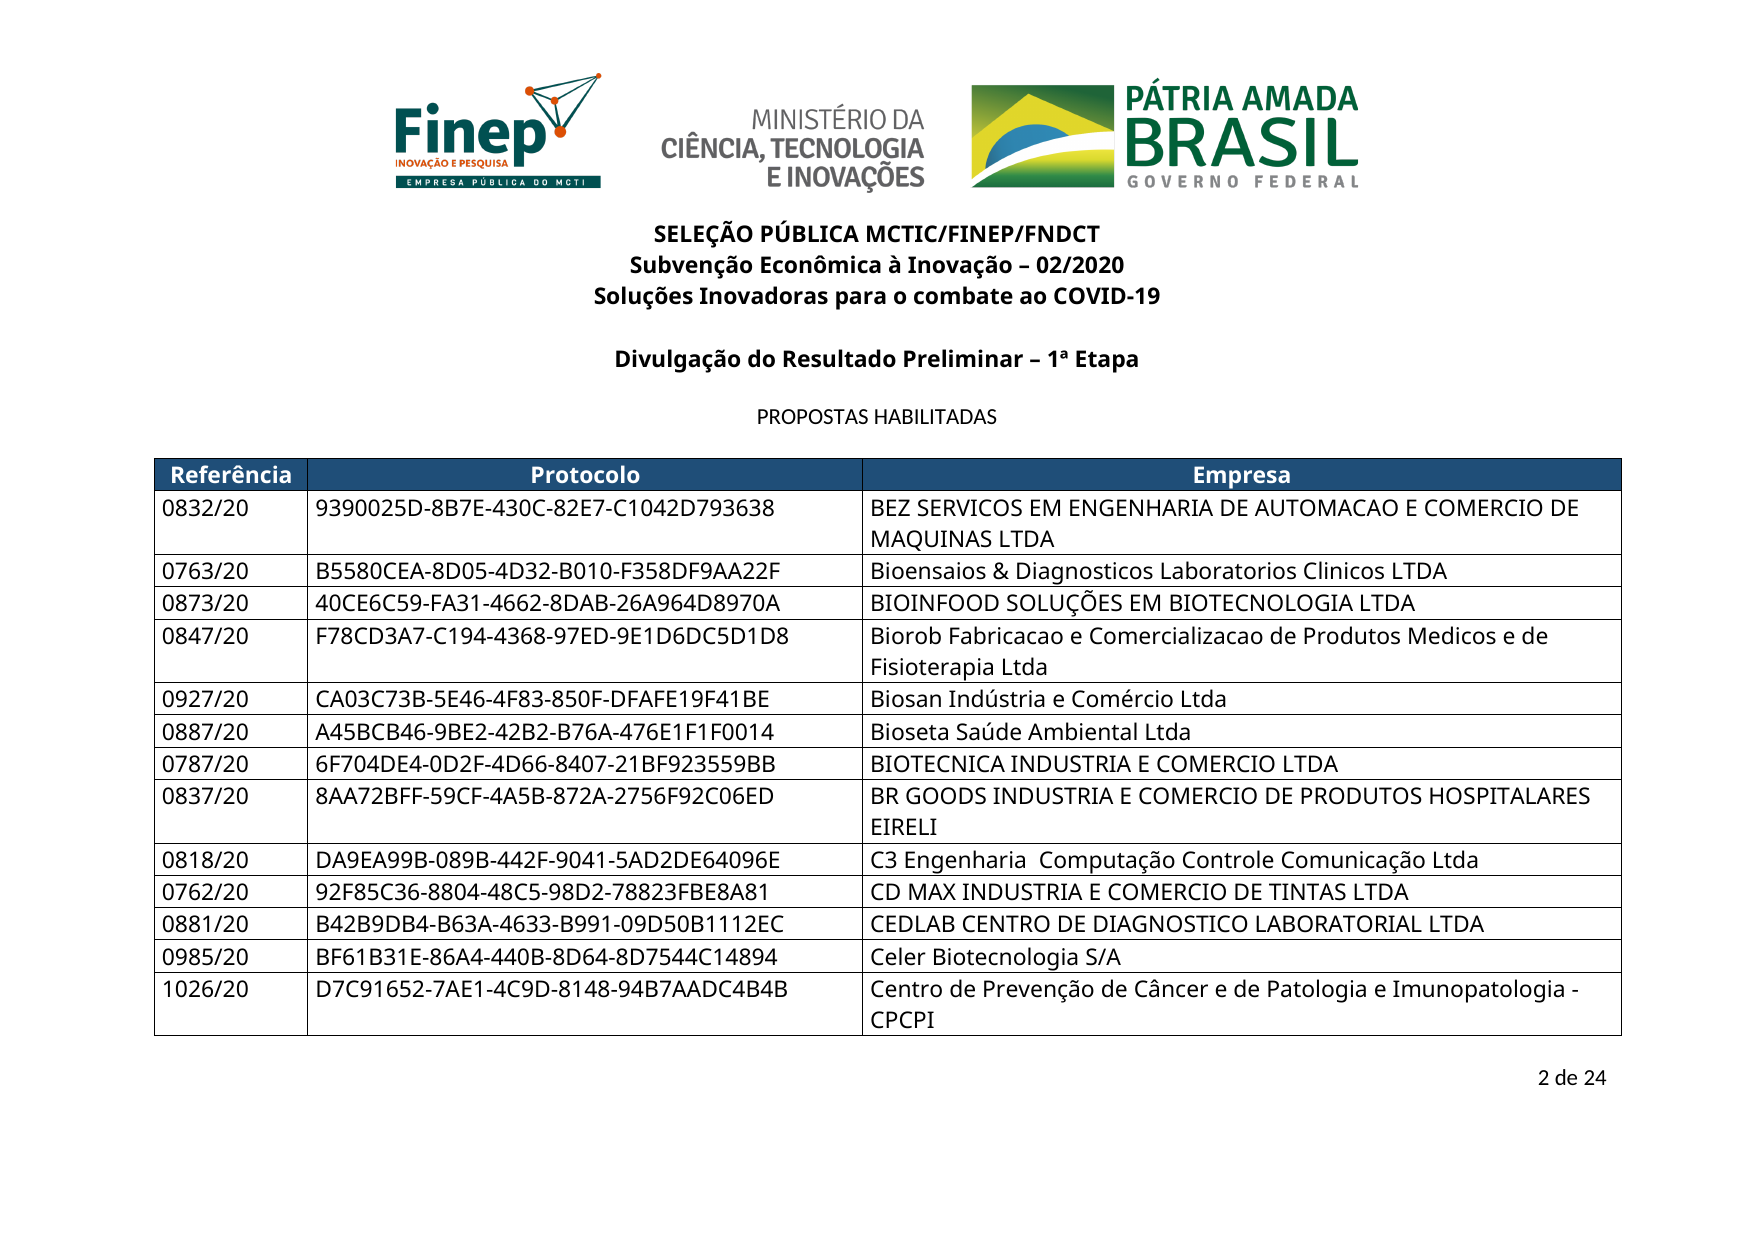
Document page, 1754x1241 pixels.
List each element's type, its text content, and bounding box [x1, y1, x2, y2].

table_cell D7C91652-7AE1-4C9D-8148-94B7AADC4B4B [308, 973, 862, 1035]
table_cell 0787/20 [155, 748, 307, 779]
table_cell Biorob Fabricacao e Comercializacao de Produtos Medicos e de Fisioterapia Ltda [863, 620, 1621, 682]
table_cell 40CE6C59-FA31-4662-8DAB-26A964D8970A [308, 587, 862, 618]
table_cell 0881/20 [155, 908, 307, 939]
table_cell BF61B31E-86A4-440B-8D64-8D7544C14894 [308, 940, 862, 972]
table_cell 6F704DE4-0D2F-4D66-8407-21BF923559BB [308, 748, 862, 779]
table_cell 0837/20 [155, 780, 307, 842]
table_header Empresa [863, 459, 1621, 490]
table_cell F78CD3A7-C194-4368-97ED-9E1D6DC5D1D8 [308, 620, 862, 682]
table_cell CEDLAB CENTRO DE DIAGNOSTICO LABORATORIAL LTDA [863, 908, 1621, 939]
table_cell B5580CEA-8D05-4D32-B010-F358DF9AA22F [308, 555, 862, 586]
table_cell 8AA72BFF-59CF-4A5B-872A-2756F92C06ED [308, 780, 862, 842]
table_cell A45BCB46-9BE2-42B2-B76A-476E1F1F0014 [308, 715, 862, 747]
table_cell 0847/20 [155, 620, 307, 682]
table_cell 0762/20 [155, 876, 307, 907]
table_cell CA03C73B-5E46-4F83-850F-DFAFE19F41BE [308, 683, 862, 714]
table_cell 0927/20 [155, 683, 307, 714]
table_header Protocolo [308, 459, 862, 490]
table_cell B42B9DB4-B63A-4633-B991-09D50B1112EC [308, 908, 862, 939]
table_cell BR GOODS INDUSTRIA E COMERCIO DE PRODUTOS HOSPITALARES EIRELI [863, 780, 1621, 842]
table_cell Centro de Prevenção de Câncer e de Patologia e Imunopatologia - CPCPI [863, 973, 1621, 1035]
table_cell 9390025D-8B7E-430C-82E7-C1042D793638 [308, 491, 862, 554]
table_cell 0763/20 [155, 555, 307, 586]
table_cell C3 Engenharia Computação Controle Comunicação Ltda [863, 844, 1621, 875]
table_header Referência [155, 459, 307, 490]
table_cell 0873/20 [155, 587, 307, 618]
table_cell Bioensaios & Diagnosticos Laboratorios Clinicos LTDA [863, 555, 1621, 586]
table_cell Bioseta Saúde Ambiental Ltda [863, 715, 1621, 747]
table_cell 0832/20 [155, 491, 307, 554]
table_cell BIOINFOOD SOLUÇÕES EM BIOTECNOLOGIA LTDA [863, 587, 1621, 618]
table_cell 1026/20 [155, 973, 307, 1035]
table_cell BEZ SERVICOS EM ENGENHARIA DE AUTOMACAO E COMERCIO DE MAQUINAS LTDA [863, 491, 1621, 554]
table_cell 0818/20 [155, 844, 307, 875]
table_cell BIOTECNICA INDUSTRIA E COMERCIO LTDA [863, 748, 1621, 779]
table_cell CD MAX INDUSTRIA E COMERCIO DE TINTAS LTDA [863, 876, 1621, 907]
table_cell DA9EA99B-089B-442F-9041-5AD2DE64096E [308, 844, 862, 875]
table_cell Celer Biotecnologia S/A [863, 940, 1621, 972]
table_cell Biosan Indústria e Comércio Ltda [863, 683, 1621, 714]
table_cell 0985/20 [155, 940, 307, 972]
table_cell 92F85C36-8804-48C5-98D2-78823FBE8A81 [308, 876, 862, 907]
table_cell 0887/20 [155, 715, 307, 747]
